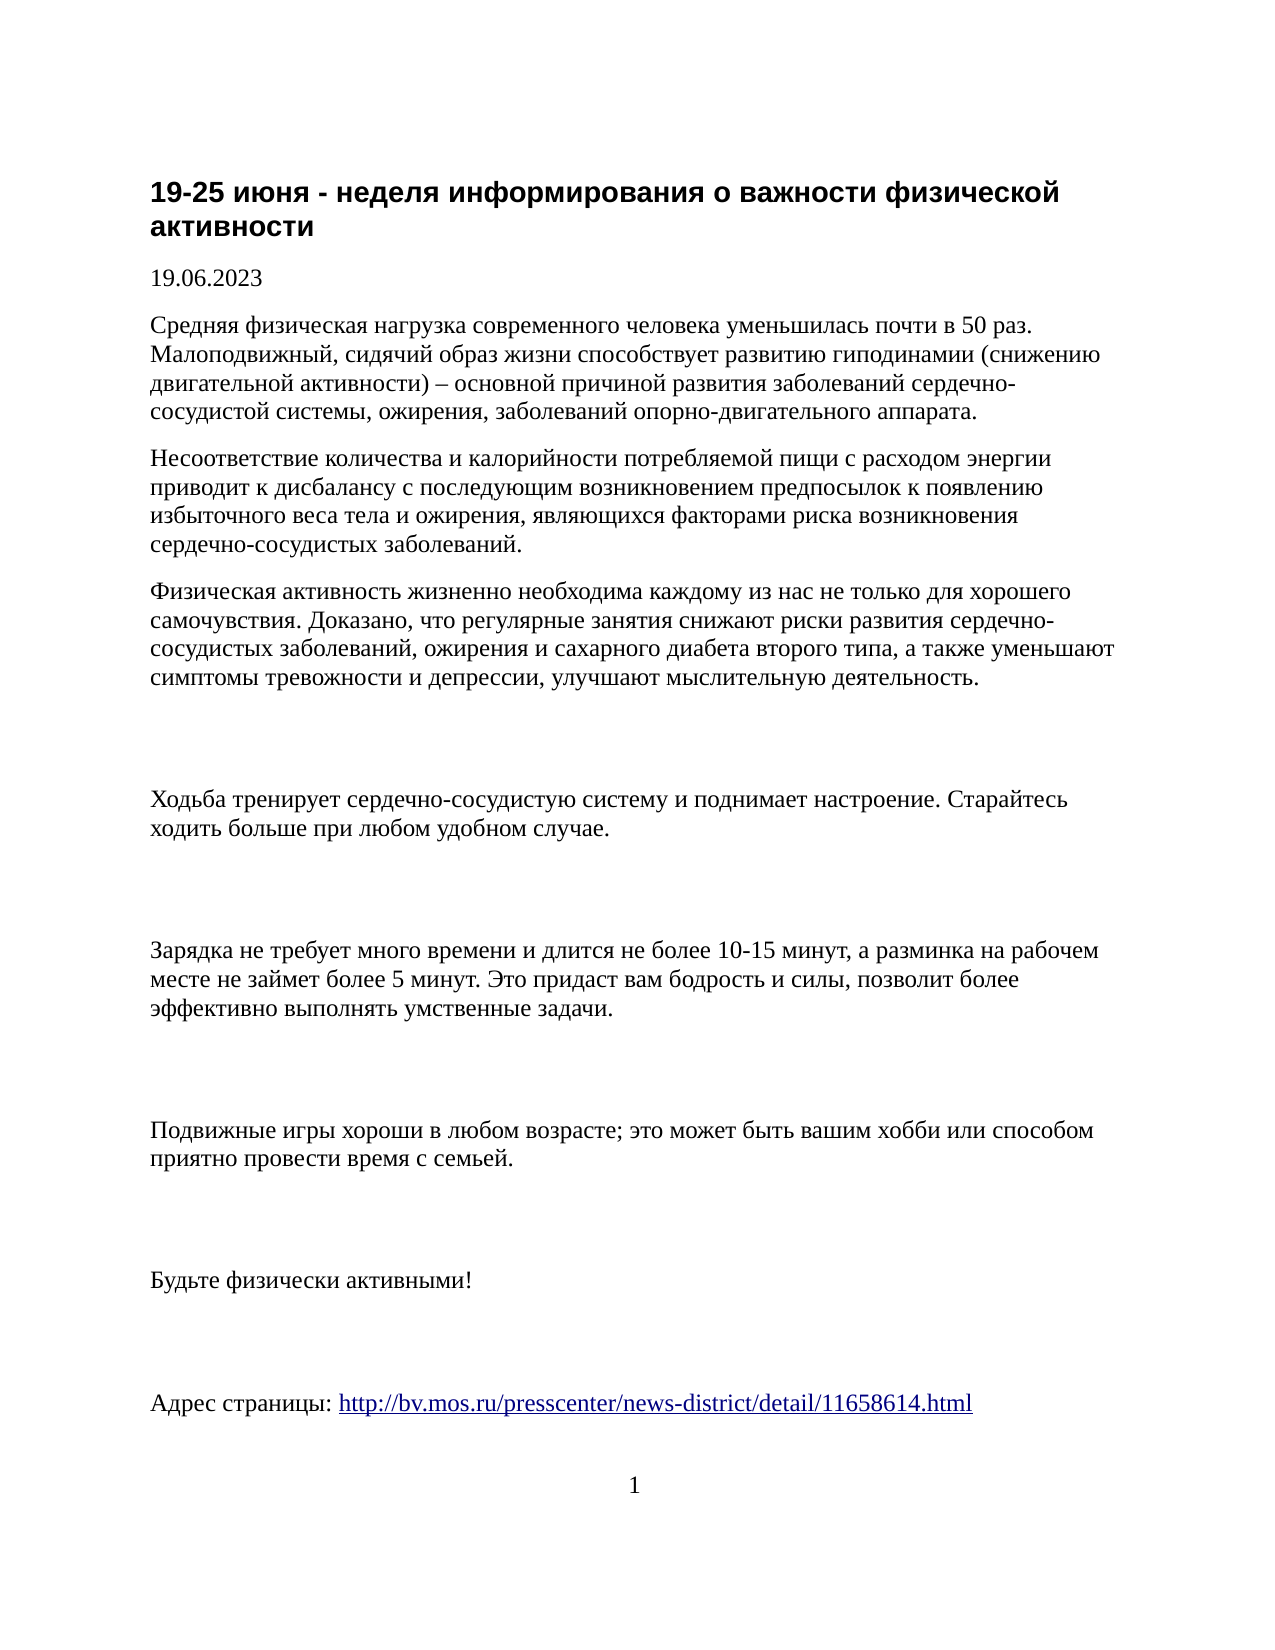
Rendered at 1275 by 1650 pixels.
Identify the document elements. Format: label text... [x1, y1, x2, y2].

subtitle 19-25 июня - неделя информирования о важности физической активности [150, 175, 1125, 242]
text Зарядка не требует много времени и длится не более 10-15 минут, а разминка на рабочем месте не займет более 5 минут. Это придаст вам бодрость и силы, позволит более эффективно выполнять умственные задачи. [150, 935, 1125, 1021]
text 19.06.2023 [150, 263, 1125, 292]
text Будьте физически активными! [150, 1266, 1125, 1294]
text Несоответствие количества и калорийности потребляемой пищи с расходом энергии приводит к дисбалансу с последующим возникновением предпосылок к появлению избыточного веса тела и ожирения, являющихся факторами риска возникновения сердечно-сосудистых заболеваний. [150, 443, 1125, 558]
text Ходьба тренирует сердечно-сосудистую систему и поднимает настроение. Старайтесь ходить больше при любом удобном случае. [150, 784, 1125, 842]
text Подвижные игры хороши в любом возрасте; это может быть вашим хобби или способом приятно провести время с семьей. [150, 1115, 1125, 1172]
text Средняя физическая нагрузка современного человека уменьшилась почти в 50 раз. Малоподвижный, сидячий образ жизни способствует развитию гиподинамии (снижению двигательной активности) – основной причиной развития заболеваний сердечно-сосудистой системы, ожирения, заболеваний опорно-двигательного аппарата. [150, 310, 1125, 425]
text Физическая активность жизненно необходима каждому из нас не только для хорошего самочувствия. Доказано, что регулярные занятия снижают риски развития сердечно-сосудистых заболеваний, ожирения и сахарного диабета второго типа, а также уменьшают симптомы тревожности и депрессии, улучшают мыслительную деятельность. [150, 576, 1125, 691]
text Адрес страницы: http://bv.mos.ru/presscenter/news-district/detail/11658614.html [150, 1388, 1125, 1416]
